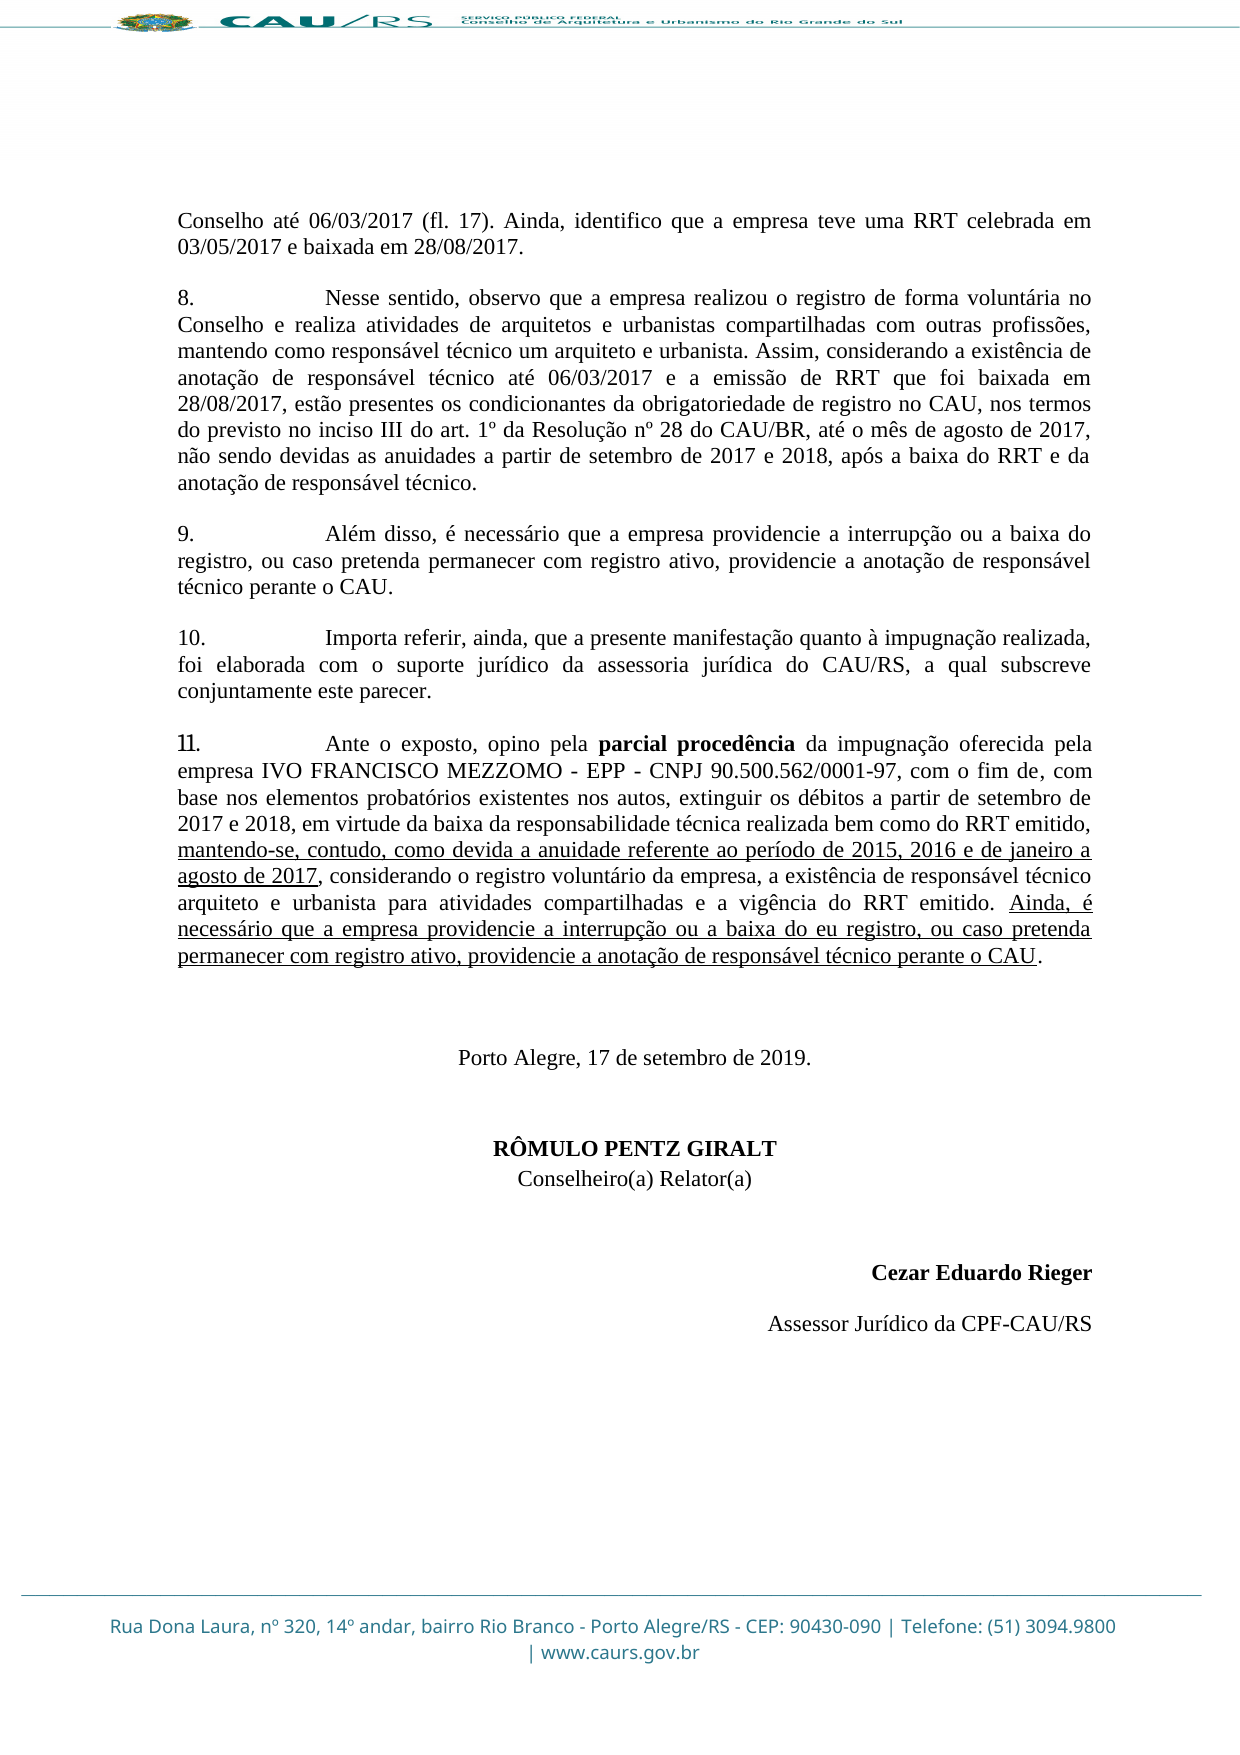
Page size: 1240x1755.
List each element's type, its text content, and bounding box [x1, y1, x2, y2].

list permanecer com registro ativo, providencie a anotação de responsável técnico perante o CAU. [177, 939, 1092, 968]
list Ante o exposto, opino pela parcial procedência da impugnação oferecida pela empresa IVO FRANCISCO MEZZOMO - EPP - CNPJ 90.500.562/0001-97, com o fim de, com base nos elementos probatórios existentes nos autos, extinguir os débitos a partir de setembro de 2017 e 2018, em virtude da baixa da responsabilidade técnica realizada bem como do RRT emitido, mantendo-se, contudo, como devida a anuidade referente ao período de 2015, 2016 e de janeiro a [177, 728, 1092, 859]
text Assessor Jurídico da CPF-CAU/RS [177, 1310, 1092, 1337]
list Além disso, é necessário que a empresa providencie a interrupção ou a baixa do registro, ou caso pretenda permanecer com registro ativo, providencie a anotação de responsável técnico perante o CAU. [177, 520, 1092, 599]
list Nesse sentido, observo que a empresa realizou o registro de forma voluntária no Conselho e realiza atividades de arquitetos e urbanistas compartilhadas com outras profissões, mantendo como responsável técnico um arquiteto e urbanista. Assim, considerando a existência de anotação de responsável técnico até 06/03/2017 e a emissão de RRT que foi baixada em 28/08/2017, estão presentes os condicionantes da obrigatoriedade de registro no CAU, nos termos do previsto no inciso III do art. 1º da Resolução nº 28 do CAU/BR, até o mês de agosto de 2017, não sendo devidas as anuidades a partir de setembro de 2017 e 2018, após a baixa do RRT e da anotação de responsável técnico. [177, 284, 1092, 495]
list Porto Alegre, 17 de setembro de 2019. [177, 1044, 1092, 1071]
text RÔMULO PENTZ GIRALT [177, 1134, 1092, 1161]
text Conselheiro(a) Relator(a) [177, 1165, 1092, 1191]
list Conselho até 06/03/2017 (fl. 17). Ainda, identifico que a empresa teve uma RRT celebrada em 03/05/2017 e baixada em 28/08/2017. [177, 207, 1092, 259]
list Importa referir, ainda, que a presente manifestação quanto à impugnação realizada, foi elaborada com o suporte jurídico da assessoria jurídica do CAU/RS, a qual subscreve conjuntamente este parecer. [177, 624, 1092, 703]
list agosto de 2017, considerando o registro voluntário da empresa, a existência de responsável técnico arquiteto e urbanista para atividades compartilhadas e a vigência do RRT emitido. Ainda, é necessário que a empresa providencie a interrupção ou a baixa do eu registro, ou caso pretenda [177, 860, 1092, 938]
text Cezar Eduardo Rieger [327, 1259, 1092, 1285]
